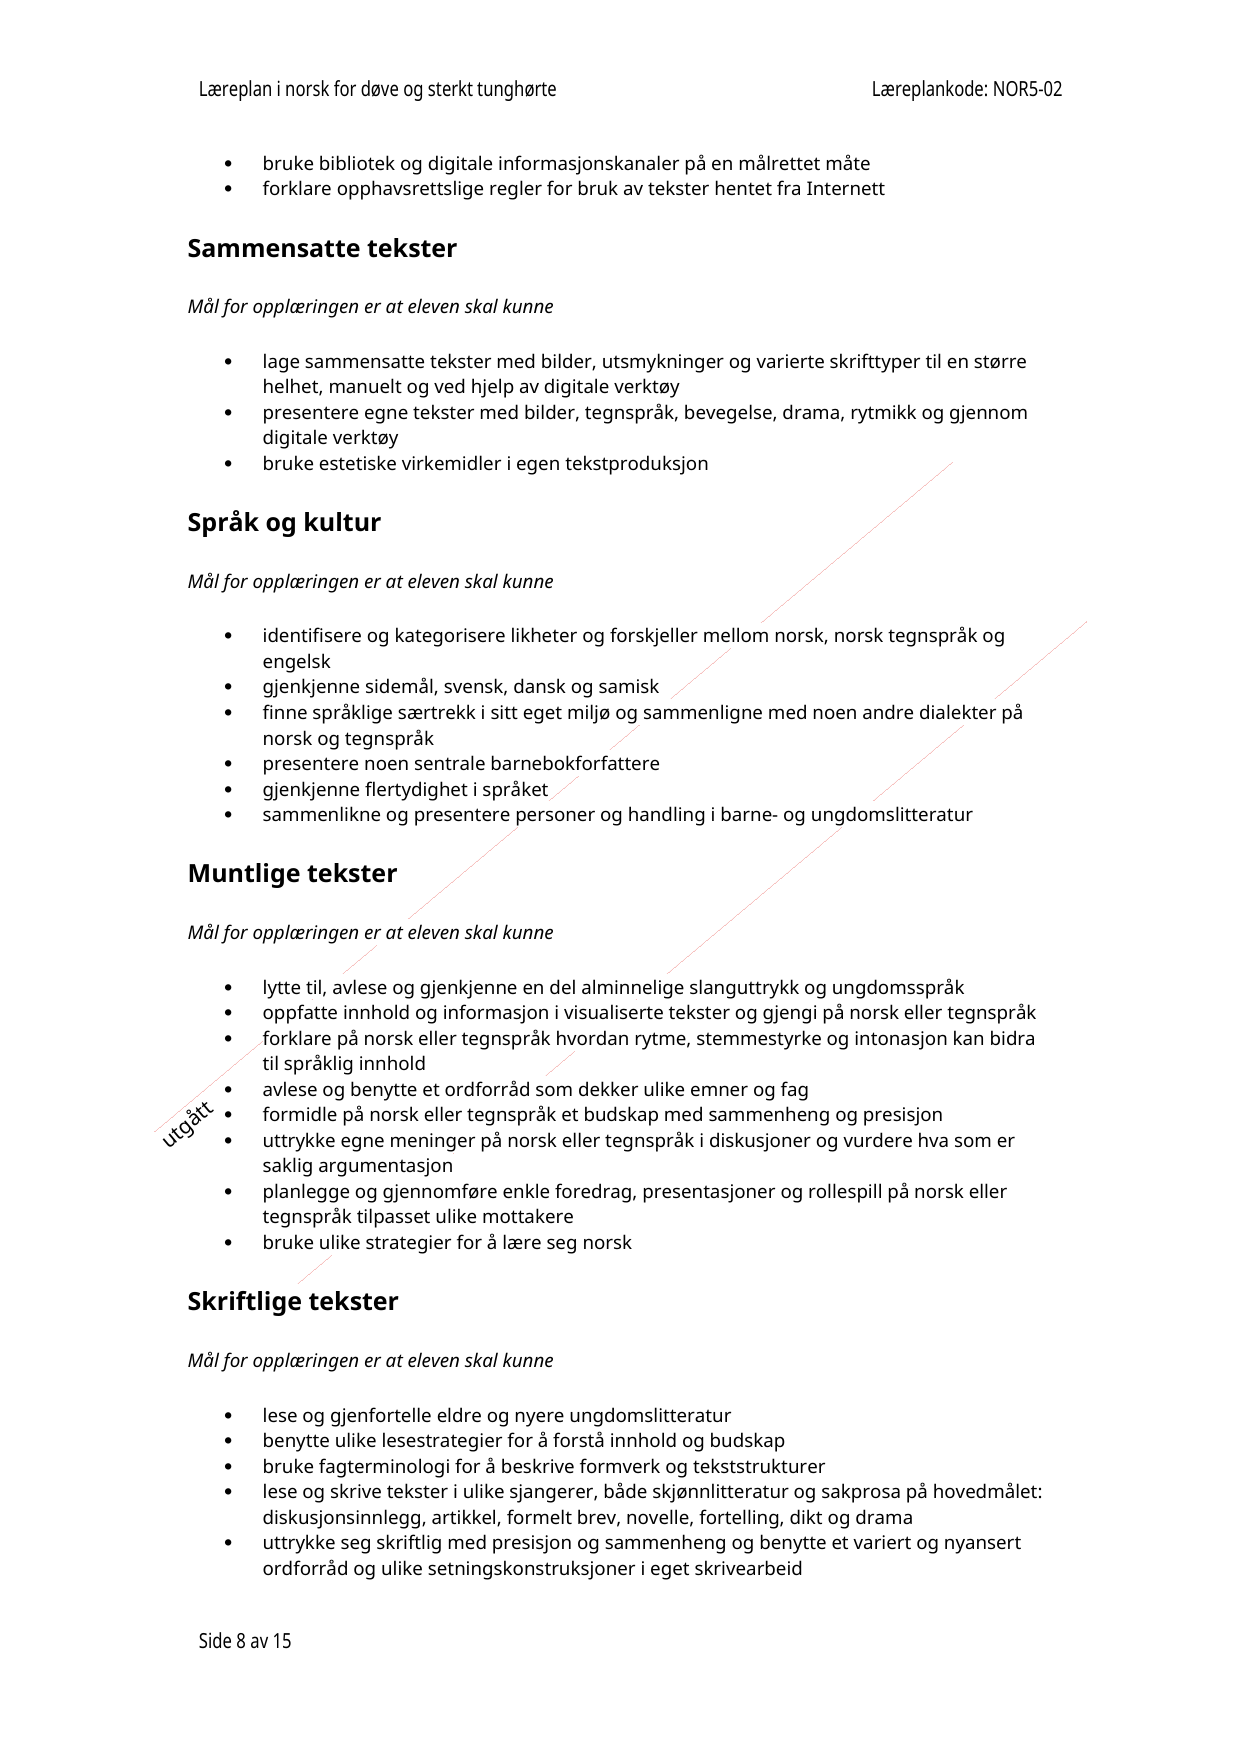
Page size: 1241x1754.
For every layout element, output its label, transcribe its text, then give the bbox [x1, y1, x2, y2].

list gjenkjenne flertydighet i språket [875, 776, 1053, 801]
text Mål for opplæringen er at eleven skal kunne [561, 1347, 1053, 1373]
list presentere noen sentrale barnebokforfattere [660, 750, 932, 776]
list presentere egne tekster med bilder, tegnspråk, bevegelse, drama, rytmikk og gjennom digitale verktøy [398, 399, 1053, 450]
subtitle Språk og kultur [388, 505, 900, 539]
list gjenkjenne flertydighet i språket [550, 776, 901, 801]
list forklare på norsk eller tegnspråk hvordan rytme, stemmestyrke og intonasjon kan bidra til språklig innhold [547, 1025, 1053, 1076]
list finne språklige særtrekk i sitt eget miljø og sammenligne med noen andre dialekter på norsk og tegnspråk [439, 725, 637, 750]
list bruke fagterminologi for å beskrive formverk og tekststrukturer [826, 1453, 1053, 1478]
list gjenkjenne flertydighet i språket [225, 776, 263, 801]
subtitle Muntlige tekster [398, 856, 481, 890]
list oppfatte innhold og informasjon i visualiserte tekster og gjengi på norsk eller tegnspråk [225, 999, 311, 1025]
list identifisere og kategorisere likheter og forskjeller mellom norsk, norsk tegnspråk og engelsk [336, 648, 729, 674]
list formidle på norsk eller tegnspråk et budskap med sammenheng og presisjon [948, 1102, 1053, 1127]
list bruke bibliotek og digitale informasjonskanaler på en målrettet måte [871, 150, 1053, 176]
list avlese og benytte et ordforråd som dekker ulike emner og fag [809, 1076, 1053, 1102]
subtitle Muntlige tekster [444, 856, 806, 890]
subtitle Skriftlige tekster [399, 1284, 1053, 1318]
list identifisere og kategorisere likheter og forskjeller mellom norsk, norsk tegnspråk og engelsk [225, 623, 263, 674]
list planlegge og gjennomføre enkle foredrag, presentasjoner og rollespill på norsk eller tegnspråk tilpasset ulike mottakere [579, 1178, 1053, 1229]
list presentere noen sentrale barnebokforfattere [225, 750, 263, 776]
list lese og gjenfortelle eldre og nyere ungdomslitteratur [737, 1402, 1053, 1427]
list gjenkjenne sidemål, svensk, dansk og samisk [225, 674, 263, 699]
list gjenkjenne flertydighet i språket [548, 776, 577, 800]
list sammenlikne og presentere personer og handling i barne- og ungdomslitteratur [973, 801, 1053, 827]
list benytte ulike lesestrategier for å forstå innhold og budskap [225, 1427, 1053, 1453]
text Mål for opplæringen er at eleven skal kunne [797, 568, 1053, 594]
list forklare på norsk eller tegnspråk hvordan rytme, stemmestyrke og intonasjon kan bidra til språklig innhold [426, 1051, 573, 1076]
list gjenkjenne sidemål, svensk, dansk og samisk [672, 674, 1022, 699]
text Mål for opplæringen er at eleven skal kunne [703, 919, 1053, 945]
list bruke ulike strategier for å lære seg norsk [225, 1229, 263, 1255]
subtitle Sammensatte tekster [458, 230, 1053, 264]
list identifisere og kategorisere likheter og forskjeller mellom norsk, norsk tegnspråk og engelsk [702, 623, 1053, 674]
list oppfatte innhold og informasjon i visualiserte tekster og gjengi på norsk eller tegnspråk [637, 999, 1053, 1025]
list bruke ulike strategier for å lære seg norsk [637, 1229, 1053, 1255]
subtitle Muntlige tekster [768, 856, 1053, 890]
list uttrykke egne meninger på norsk eller tegnspråk i diskusjoner og vurdere hva som er saklig argumentasjon [453, 1127, 1053, 1178]
list finne språklige særtrekk i sitt eget miljø og sammenligne med noen andre dialekter på norsk og tegnspråk [611, 725, 962, 750]
list uttrykke seg skriftlig med presisjon og sammenheng og benytte et variert og nyansert ordforråd og ulike setningskonstruksjoner i eget skrivearbeid [225, 1529, 1053, 1581]
list presentere noen sentrale barnebokforfattere [904, 750, 1053, 776]
list lytte til, avlese og gjenkjenne en del alminnelige slanguttrykk og ungdomsspråk [965, 974, 1053, 999]
list bruke estetiske virkemidler i egen tekstproduksjon [709, 450, 1053, 476]
text Mål for opplæringen er at eleven skal kunne [187, 293, 1053, 319]
list gjenkjenne sidemål, svensk, dansk og samisk [996, 674, 1053, 699]
text Mål for opplæringen er at eleven skal kunne [561, 568, 825, 594]
list forklare opphavsrettslige regler for bruk av tekster hentet fra Internett [885, 176, 1053, 201]
list lage sammensatte tekster med bilder, utsmykninger og varierte skrifttyper til en større helhet, manuelt og ved hjelp av digitale verktøy [680, 348, 1053, 399]
text Mål for opplæringen er at eleven skal kunne [561, 919, 731, 945]
subtitle Språk og kultur [862, 505, 1053, 539]
list finne språklige særtrekk i sitt eget miljø og sammenligne med noen andre dialekter på norsk og tegnspråk [935, 699, 1053, 750]
list lese og skrive tekster i ulike sjangerer, både skjønnlitteratur og sakprosa på hovedmålet: diskusjonsinnlegg, artikkel, formelt brev, novelle, fortelling, dikt og drama [225, 1478, 1053, 1529]
